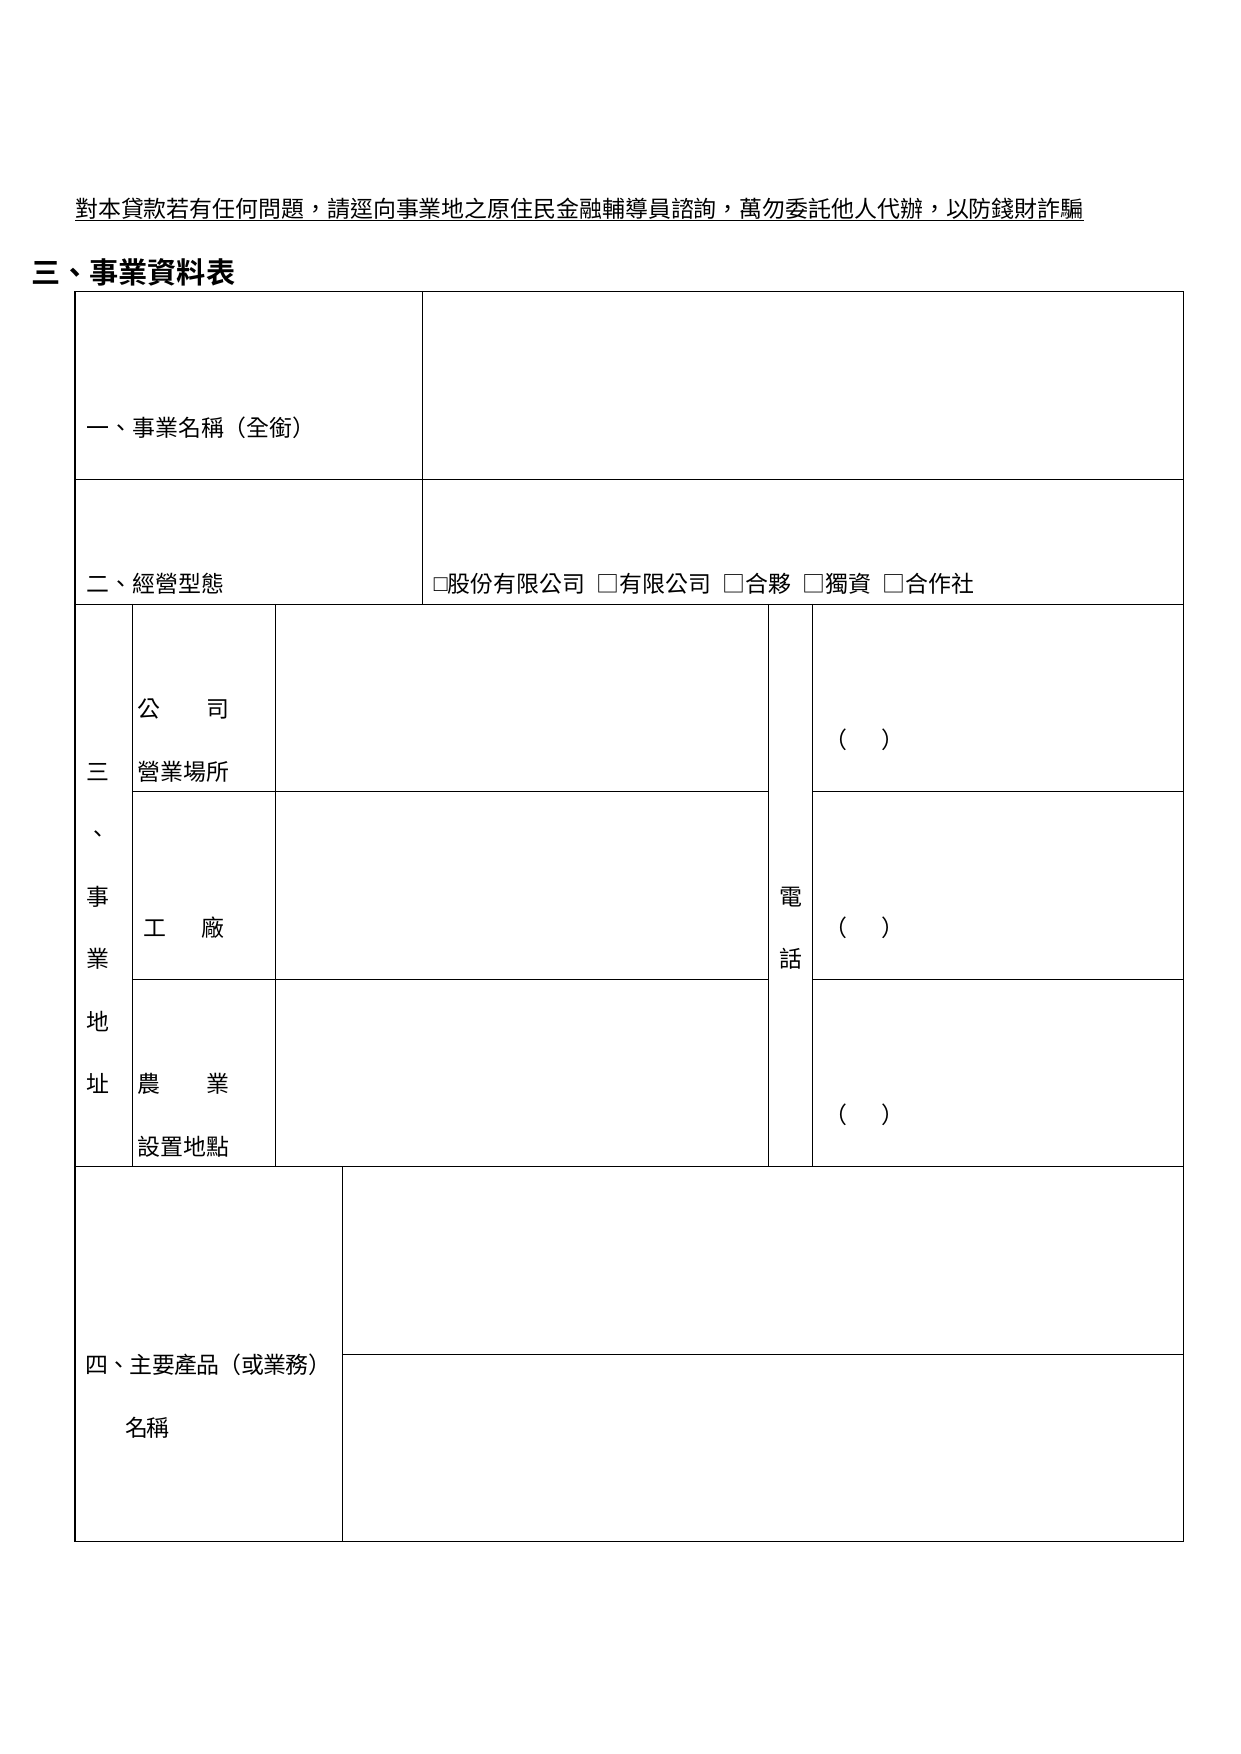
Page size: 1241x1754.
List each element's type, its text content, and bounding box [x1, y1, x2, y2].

table_header [423, 292, 1183, 479]
table_cell [343, 1167, 1183, 1354]
table_cell 電話 [769, 605, 812, 1166]
table_cell □股份有限公司 □有限公司 □合夥 □獨資 □合作社 [423, 480, 1183, 604]
table_cell （ ） [813, 980, 1183, 1166]
table_cell 三、事業地址 [76, 605, 132, 1166]
text 三、事業資料表 [31, 229, 1165, 291]
table_cell 四、主要產品（或業務）名稱 [76, 1167, 342, 1541]
table_cell 農 業 設置地點 [133, 980, 275, 1166]
table_cell 二、經營型態 [76, 480, 422, 604]
table_cell [276, 792, 768, 979]
table_cell [276, 980, 768, 1166]
text 對本貸款若有任何問題，請逕向事業地之原住民金融輔導員諮詢，萬勿委託他人代辦，以防錢財詐騙 [75, 166, 1186, 229]
table_cell [276, 605, 768, 791]
table_header 一、事業名稱（全銜） [76, 292, 422, 479]
table_cell [343, 1355, 1183, 1541]
table_cell （ ） [813, 605, 1183, 791]
table_cell （ ） [813, 792, 1183, 979]
table_cell 工 廠 [133, 792, 275, 979]
table_cell 公 司 營業場所 [133, 605, 275, 791]
